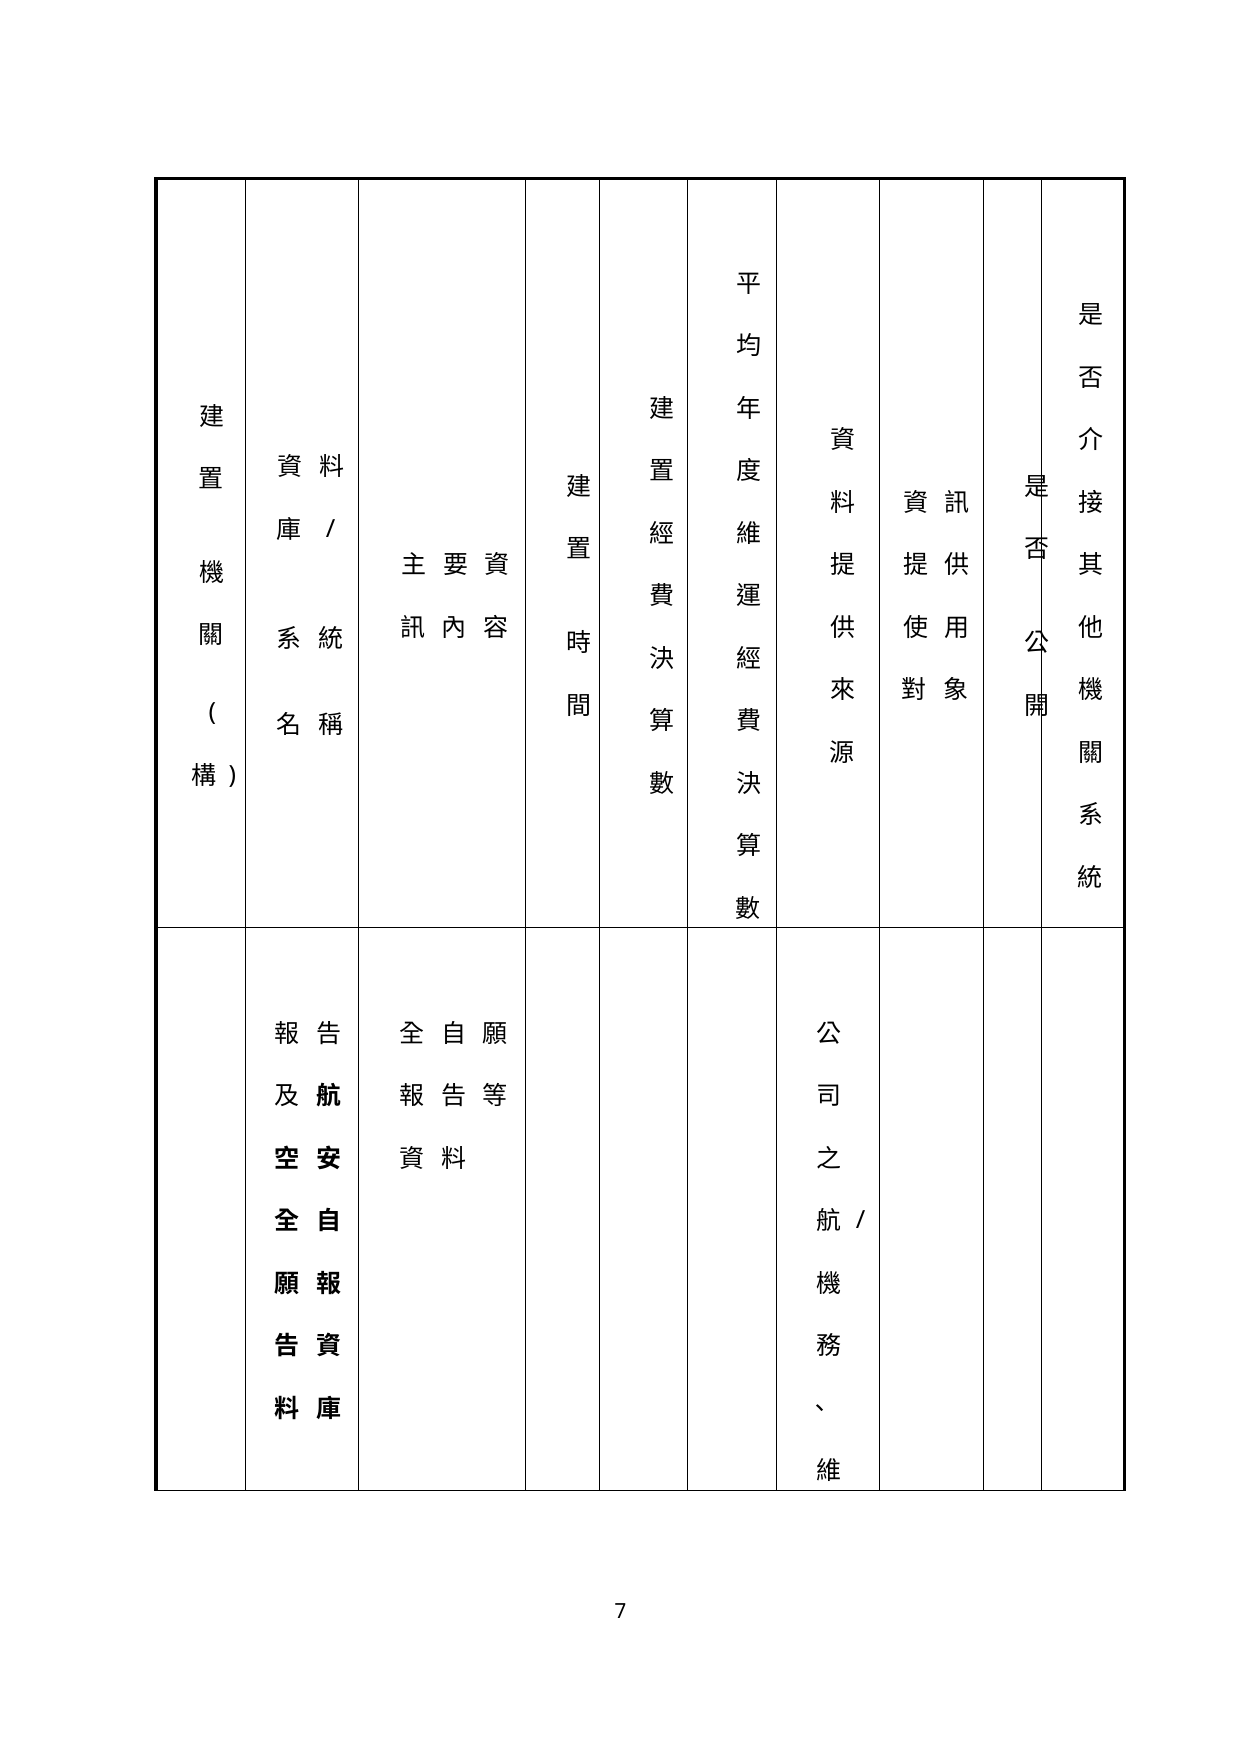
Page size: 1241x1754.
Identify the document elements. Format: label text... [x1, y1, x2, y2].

table_cell 報告及航空安全自願報告資料庫 [246, 928, 358, 1490]
table_header 資料庫/ 系統 名稱 [246, 180, 358, 927]
table_cell [880, 928, 983, 1490]
table_cell 否 [1042, 928, 1123, 1490]
table_cell [158, 928, 245, 1490]
table_header 資料提供來源 [777, 180, 879, 927]
table_cell 否 [984, 928, 1041, 1490]
table_header 主要資訊內容 [359, 180, 525, 927]
table_header 資訊提供使用對象 [880, 180, 983, 927]
table_cell [526, 928, 599, 1490]
table_header 建置 時間 [526, 180, 599, 927]
table_header 平均年度維運經費決算數 [688, 180, 776, 927]
table_cell [600, 928, 687, 1490]
table_header 是否 公開 [984, 180, 1041, 927]
table_cell 全自願報告等資料 [359, 928, 525, 1490]
table_cell [688, 928, 776, 1490]
table_header 是否介接其他機關系統 [1042, 180, 1123, 927]
table_header 建置 機關 (構) [158, 180, 245, 927]
table_cell 公司之航/機務、維 [777, 928, 879, 1490]
table_header 建置 經費 決算數 [600, 180, 687, 927]
